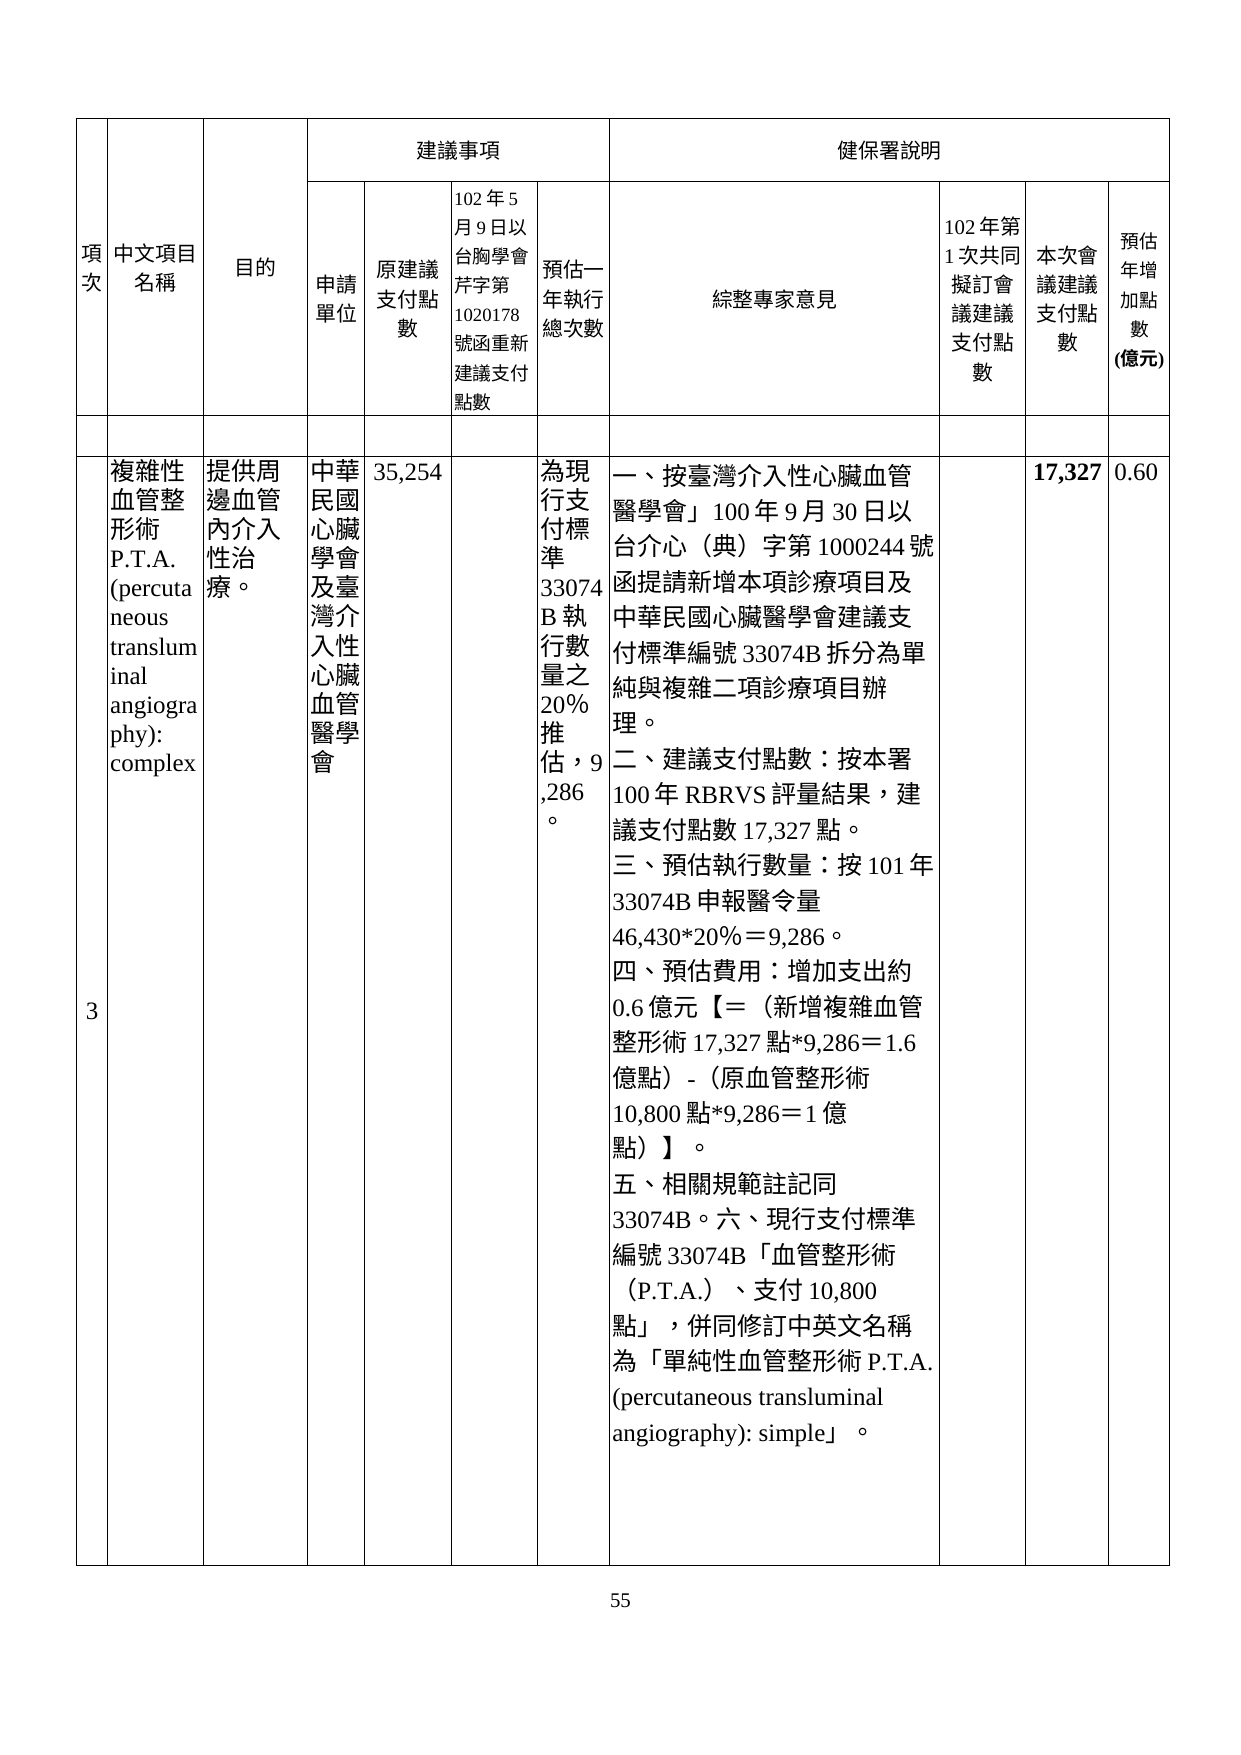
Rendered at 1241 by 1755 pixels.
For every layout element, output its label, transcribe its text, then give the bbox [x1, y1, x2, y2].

table_cell 本次會議建議 支付點數 [1026, 182, 1108, 415]
table_header 建議事項 [308, 119, 609, 181]
table_cell 35,254 [365, 457, 451, 1565]
table_cell [1026, 416, 1108, 456]
table_cell 中華民國心臟學會及臺灣介入性心臟血管醫學會 [308, 457, 364, 1565]
table_cell [538, 416, 609, 456]
table_cell [308, 416, 364, 456]
table_cell [940, 457, 1025, 1565]
table_cell 提供周邊血管內介入性治療。 [204, 457, 307, 1565]
table_cell 102年第1次共同擬訂會議建議 支付點數 [940, 182, 1025, 415]
table_cell 0.60 [1109, 457, 1169, 1565]
table_cell 預估一年執行總次數 [538, 182, 609, 415]
table_cell 申請單位 [308, 182, 364, 415]
table_cell [452, 457, 537, 1565]
table_cell 預估年增加點數 (億元) [1109, 182, 1169, 415]
table_cell [1109, 416, 1169, 456]
table_cell 為現行支付標準33074B執行數量之20％推估，9,286。 [538, 457, 609, 1565]
table_header 中文項目名稱 [108, 119, 203, 415]
table_cell 綜整專家意見 [610, 182, 939, 415]
table_cell 3 [77, 457, 107, 1565]
table_cell 複雜性血管整形術P.T.A. (percutaneous transluminal angiography): complex [108, 457, 203, 1565]
table_header 項次 [77, 119, 107, 415]
table_cell [940, 416, 1025, 456]
table_cell 17,327 [1026, 457, 1108, 1565]
table_cell [452, 416, 537, 456]
table_cell [204, 416, 307, 456]
table_header 目的 [204, 119, 307, 415]
table_cell 原建議 支付點數 [365, 182, 451, 415]
table_cell [108, 416, 203, 456]
table_cell [365, 416, 451, 456]
table_cell 一、按臺灣介入性心臟血管醫學會」100年9月30日以台介心（典）字第1000244號函提請新增本項診療項目及中華民國心臟醫學會建議支付標準編號33074B拆分為單純與複雜二項診療項目辦理。 二、建議支付點數：按本署100年RBRVS評量結果，建議支付點數17,327點。 三、預估執行數量：按101年33074B申報醫令量46,430*20％＝9,286。 四、預估費用：增加支出約0.6億元【＝（新增複雜血管整形術17,327點*9,286＝1.6億點）-（原血管整形術10,800點*9,286＝1億點）】。 五、相關規範註記同33074B。六、現行支付標準編號33074B「血管整形術（P.T.A.）、支付10,800點」，併同修訂中英文名稱為「單純性血管整形術P.T.A. (percutaneous transluminal angiography): simple」。 [610, 457, 939, 1565]
table_cell 102年5月9日以台胸學會芹字第1020178號函重新建議支付點數 [452, 182, 537, 415]
table_cell [77, 416, 107, 456]
table_cell [610, 416, 939, 456]
table_header 健保署說明 [610, 119, 1169, 181]
